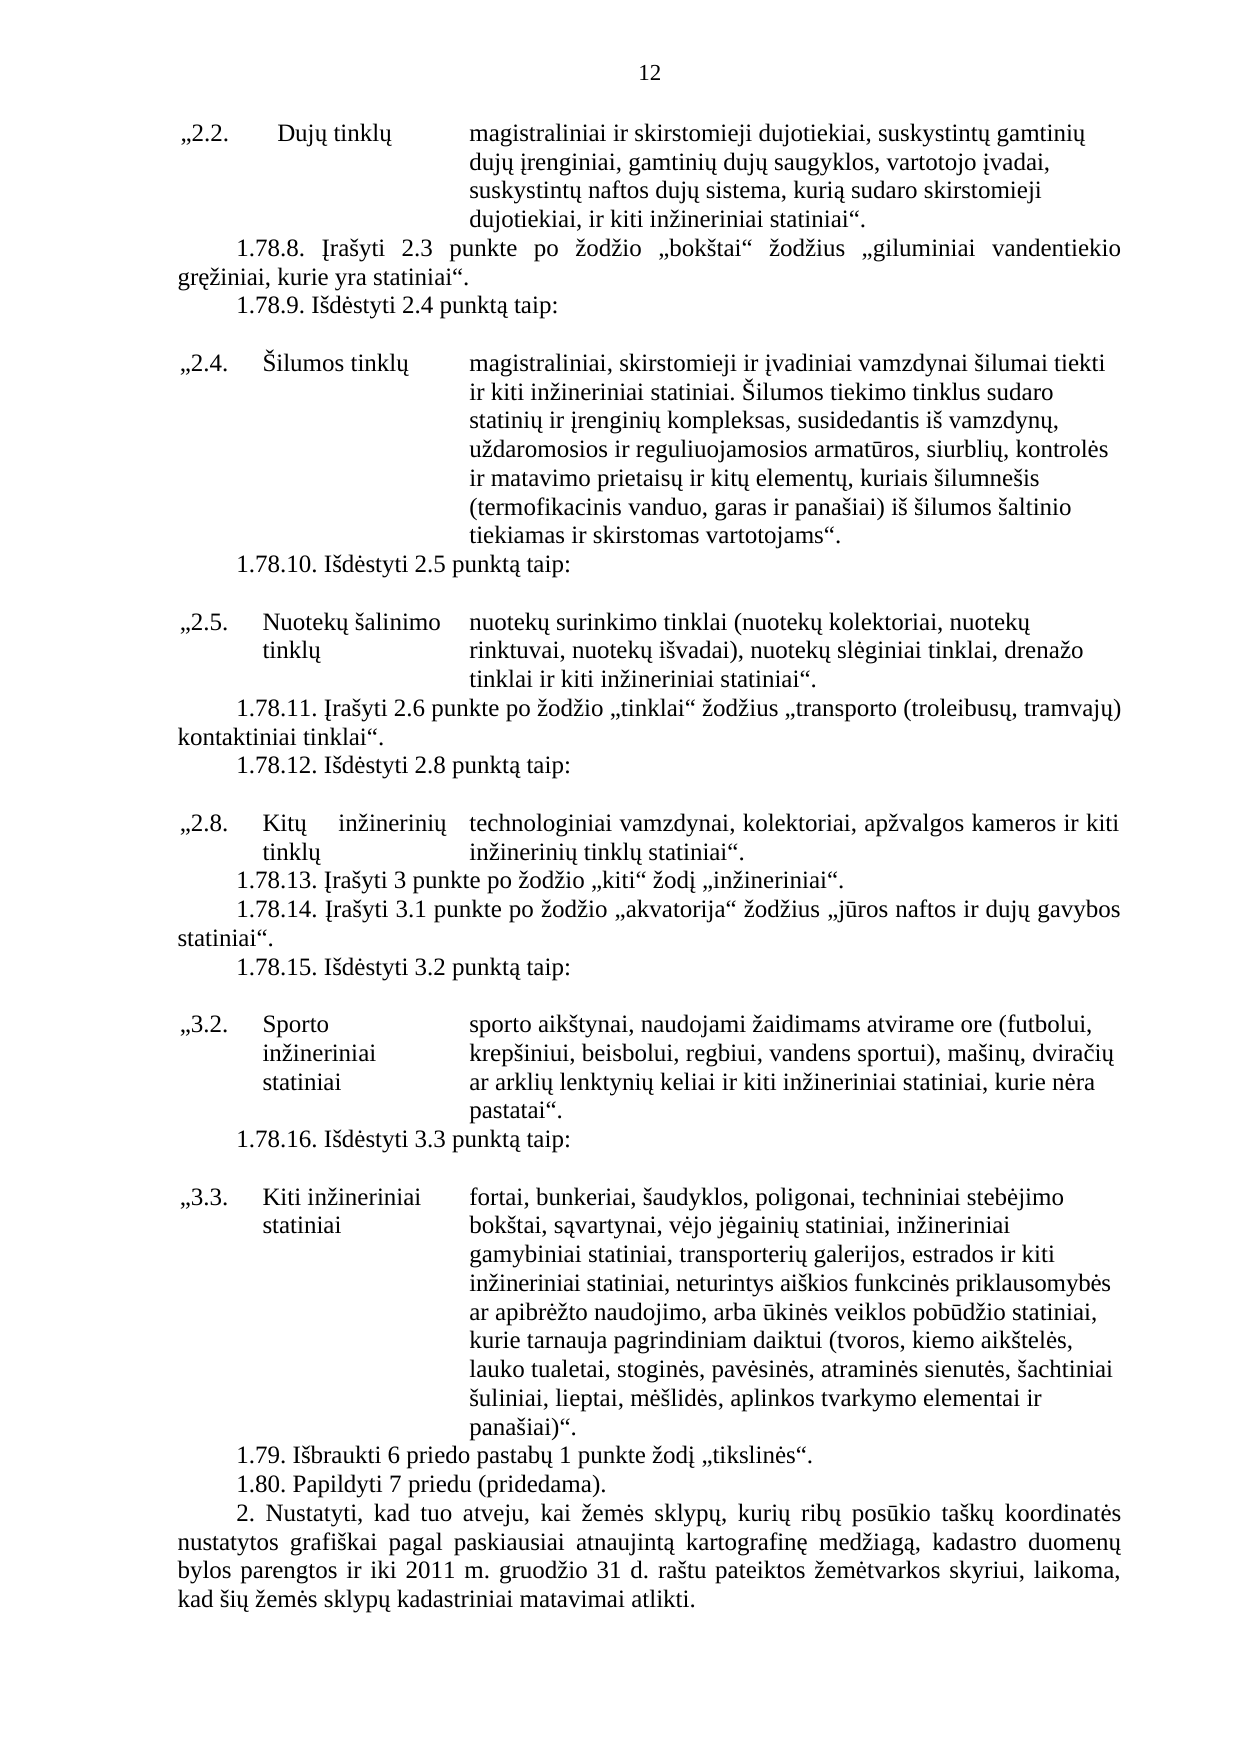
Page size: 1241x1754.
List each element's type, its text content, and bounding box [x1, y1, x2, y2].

table_header Kiti inžineriniai statiniai [251, 1182, 458, 1441]
text 1.78.11. Įrašyti 2.6 punkte po žodžio „tinklai“ žodžius „transporto (troleibusų, tramvajų) kontaktiniai tinklai“. [177, 693, 1122, 751]
table_header „2.8. [168, 808, 251, 866]
text 1.78.9. Išdėstyti 2.4 punktą taip: [177, 291, 1122, 319]
text 1.78.14. Įrašyti 3.1 punkte po žodžio „akvatorija“ žodžius „jūros naftos ir dujų gavybos statiniai“. [177, 894, 1122, 952]
table_header „2.2. [169, 118, 266, 233]
table_header „2.4. [168, 348, 251, 549]
table_header „3.2. [168, 1009, 251, 1124]
text 1.78.16. Išdėstyti 3.3 punktą taip: [177, 1124, 1122, 1153]
table_header „3.3. [168, 1182, 251, 1441]
table_header „2.5. [168, 607, 251, 693]
table_header Sporto inžineriniai statiniai [251, 1009, 458, 1124]
table_header nuotekų surinkimo tinklai (nuotekų kolektoriai, nuotekų rinktuvai, nuotekų išvadai), nuotekų slėginiai tinklai, drenažo tinklai ir kiti inžineriniai statiniai“. [458, 607, 1131, 693]
text 1.78.12. Išdėstyti 2.8 punktą taip: [177, 751, 1122, 779]
text 1.78.10. Išdėstyti 2.5 punktą taip: [177, 549, 1122, 578]
text 1.78.15. Išdėstyti 3.2 punktą taip: [177, 952, 1122, 981]
table_header magistraliniai, skirstomieji ir įvadiniai vamzdynai šilumai tiekti ir kiti inžineriniai statiniai. Šilumos tiekimo tinklus sudaro statinių ir įrenginių kompleksas, susidedantis iš vamzdynų, uždaromosios ir reguliuojamosios armatūros, siurblių, kontrolės ir matavimo prietaisų ir kitų elementų, kuriais šilumnešis (termofikacinis vanduo, garas ir panašiai) iš šilumos šaltinio tiekiamas ir skirstomas vartotojams“. [458, 348, 1131, 549]
table_header Dujų tinklų [266, 118, 458, 233]
text 1.78.13. Įrašyti 3 punkte po žodžio „kiti“ žodį „inžineriniai“. [177, 866, 1122, 894]
table_header sporto aikštynai, naudojami žaidimams atvirame ore (futbolui, krepšiniui, beisbolui, regbiui, vandens sportui), mašinų, dviračių ar arklių lenktynių keliai ir kiti inžineriniai statiniai, kurie nėra pastatai“. [458, 1009, 1131, 1124]
table_header magistraliniai ir skirstomieji dujotiekiai, suskystintų gamtinių dujų įrenginiai, gamtinių dujų saugyklos, vartotojo įvadai, suskystintų naftos dujų sistema, kurią sudaro skirstomieji dujotiekiai, ir kiti inžineriniai statiniai“. [458, 118, 1130, 233]
table_header Nuotekų šalinimo tinklų [251, 607, 458, 693]
table_header Šilumos tinklų [251, 348, 458, 549]
text 1.78.8. Įrašyti 2.3 punkte po žodžio „bokštai“ žodžius „giluminiai vandentiekio gręžiniai, kurie yra statiniai“. [177, 233, 1122, 291]
table_header Kitų inžinerinių tinklų [251, 808, 458, 866]
text 2. Nustatyti, kad tuo atveju, kai žemės sklypų, kurių ribų posūkio taškų koordinatės nustatytos grafiškai pagal paskiausiai atnaujintą kartografinę medžiagą, kadastro duomenų bylos parengtos ir iki 2011 m. gruodžio 31 d. raštu pateiktos žemėtvarkos skyriui, laikoma, kad šių žemės sklypų kadastriniai matavimai atlikti. [177, 1498, 1122, 1613]
text 1.80. Papildyti 7 priedu (pridedama). [177, 1469, 1122, 1498]
table_header technologiniai vamzdynai, kolektoriai, apžvalgos kameros ir kiti inžinerinių tinklų statiniai“. [458, 808, 1131, 866]
table_header fortai, bunkeriai, šaudyklos, poligonai, techniniai stebėjimo bokštai, sąvartynai, vėjo jėgainių statiniai, inžineriniai gamybiniai statiniai, transporterių galerijos, estrados ir kiti inžineriniai statiniai, neturintys aiškios funkcinės priklausomybės ar apibrėžto naudojimo, arba ūkinės veiklos pobūdžio statiniai, kurie tarnauja pagrindiniam daiktui (tvoros, kiemo aikštelės, lauko tualetai, stoginės, pavėsinės, atraminės sienutės, šachtiniai šuliniai, lieptai, mėšlidės, aplinkos tvarkymo elementai ir panašiai)“. [458, 1182, 1131, 1441]
text 1.79. Išbraukti 6 priedo pastabų 1 punkte žodį „tikslinės“. [177, 1441, 1122, 1469]
